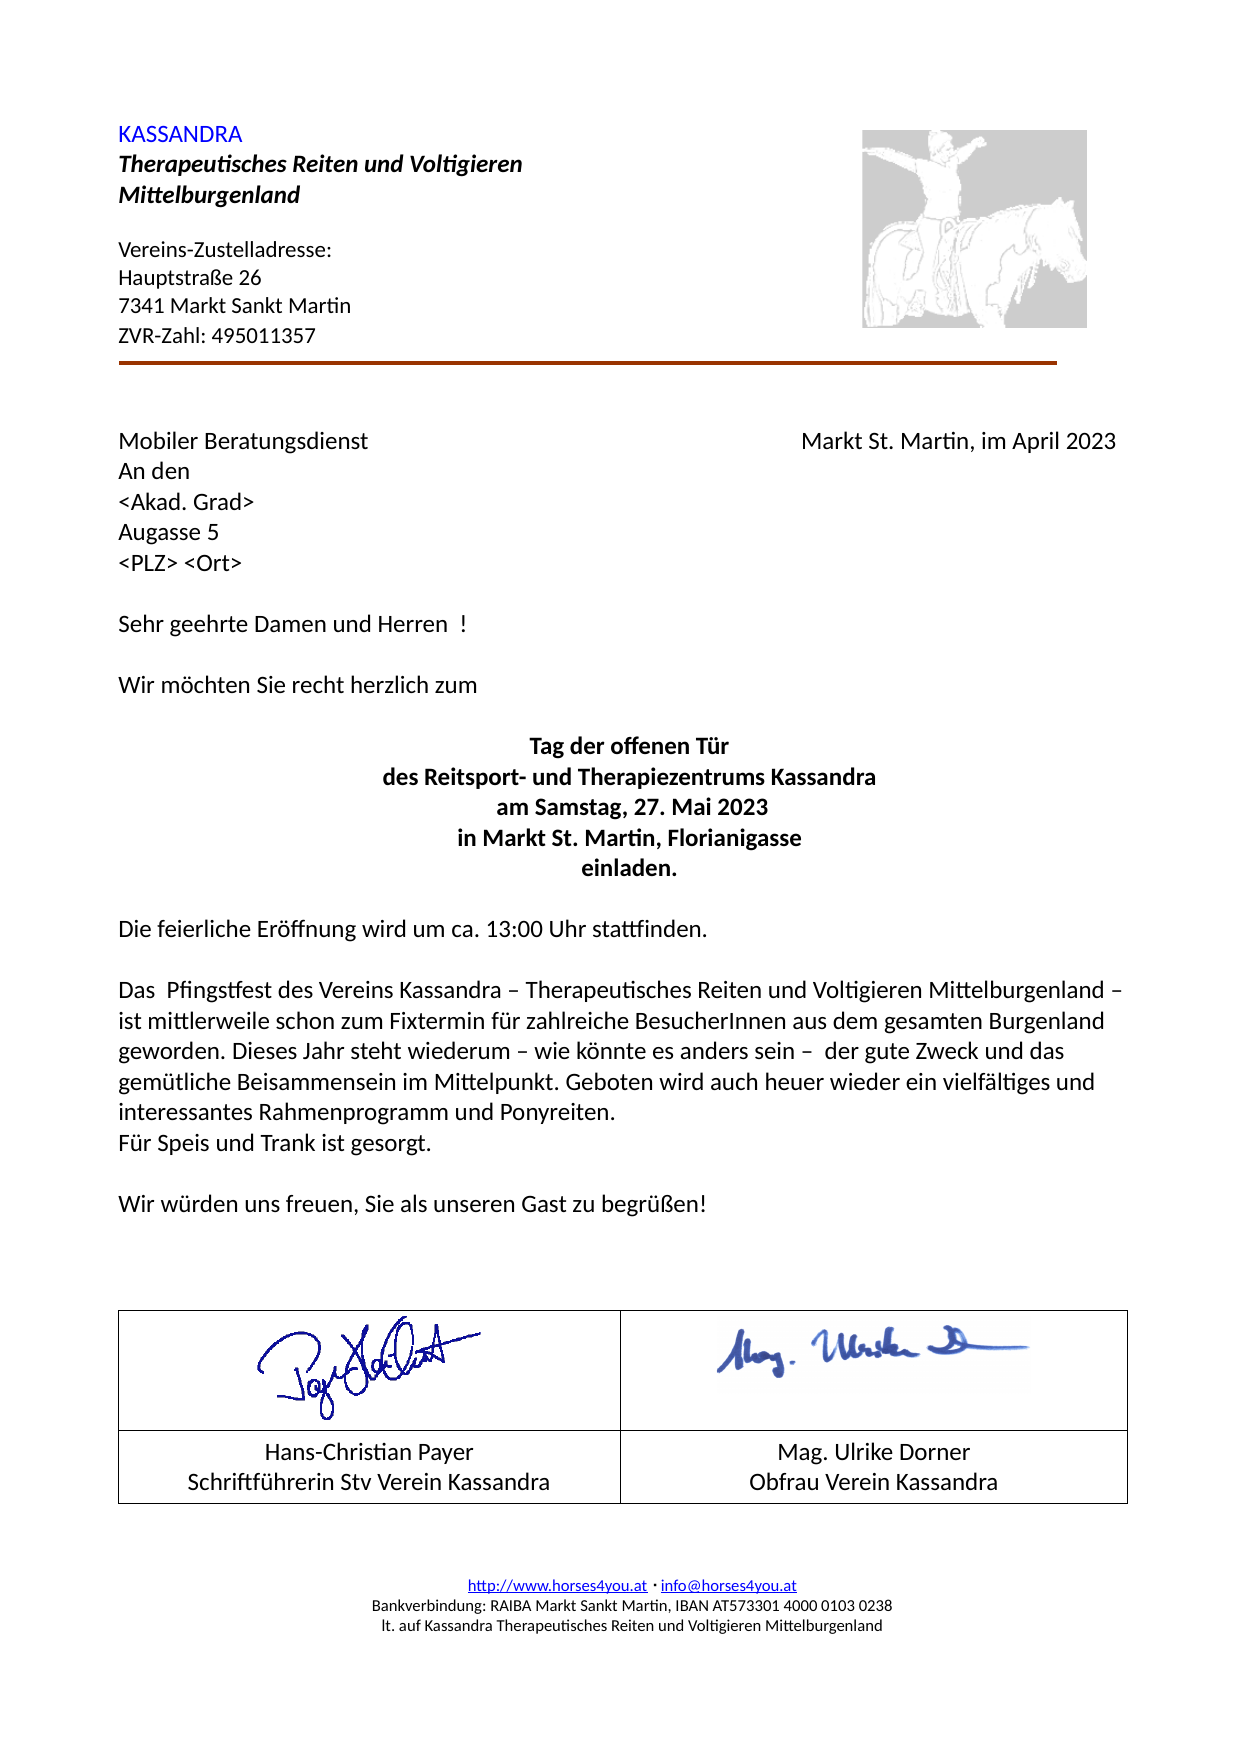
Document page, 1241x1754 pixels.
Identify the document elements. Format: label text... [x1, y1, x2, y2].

text einladen. [118, 852, 1146, 883]
text am Samstag, 27. Mai 2023 [118, 791, 1146, 822]
text Augasse 5 [118, 517, 1146, 547]
picture [716, 1316, 1031, 1394]
text Wir würden uns freuen, Sie als unseren Gast zu begrüßen! [118, 1188, 1146, 1218]
text An den [118, 456, 1146, 486]
text Tag der offenen Tür [118, 730, 1146, 761]
text Wir möchten Sie recht herzlich zum [118, 669, 1146, 700]
text Mobiler Beratungsdienst Markt St. Martin, im April 2023 [118, 425, 1146, 456]
table_header [621, 1394, 1127, 1430]
table_header [119, 1311, 620, 1430]
picture [257, 1316, 481, 1420]
table_cell Mag. Ulrike Dorner Obfrau Verein Kassandra [621, 1431, 1127, 1502]
text <PLZ> <Ort> [118, 547, 1146, 578]
text Die feierliche Eröffnung wird um ca. 13:00 Uhr stattfinden. [118, 913, 1146, 944]
text in Markt St. Martin, Florianigasse [118, 822, 1146, 852]
text des Reitsport- und Therapiezentrums Kassandra [118, 761, 1146, 791]
text Das Pfingstfest des Vereins Kassandra – Therapeutisches Reiten und Voltigieren Mittelburgenland – ist mittlerweile schon zum Fixtermin für zahlreiche BesucherInnen aus dem gesamten Burgenland geworden. Dieses Jahr steht wiederum – wie könnte es anders sein – der gute Zweck und das gemütliche Beisammensein im Mittelpunkt. Geboten wird auch heuer wieder ein vielfältiges und interessantes Rahmenprogramm und Ponyreiten. [118, 974, 1146, 1127]
text Sehr geehrte Damen und Herren ! [118, 608, 1146, 639]
text <Akad. Grad> [118, 486, 1146, 517]
table_header [621, 1311, 1127, 1393]
table_cell Hans-Christian Payer Schriftführerin Stv Verein Kassandra [119, 1431, 620, 1502]
text Für Speis und Trank ist gesorgt. [118, 1127, 1146, 1157]
picture [862, 130, 1087, 328]
